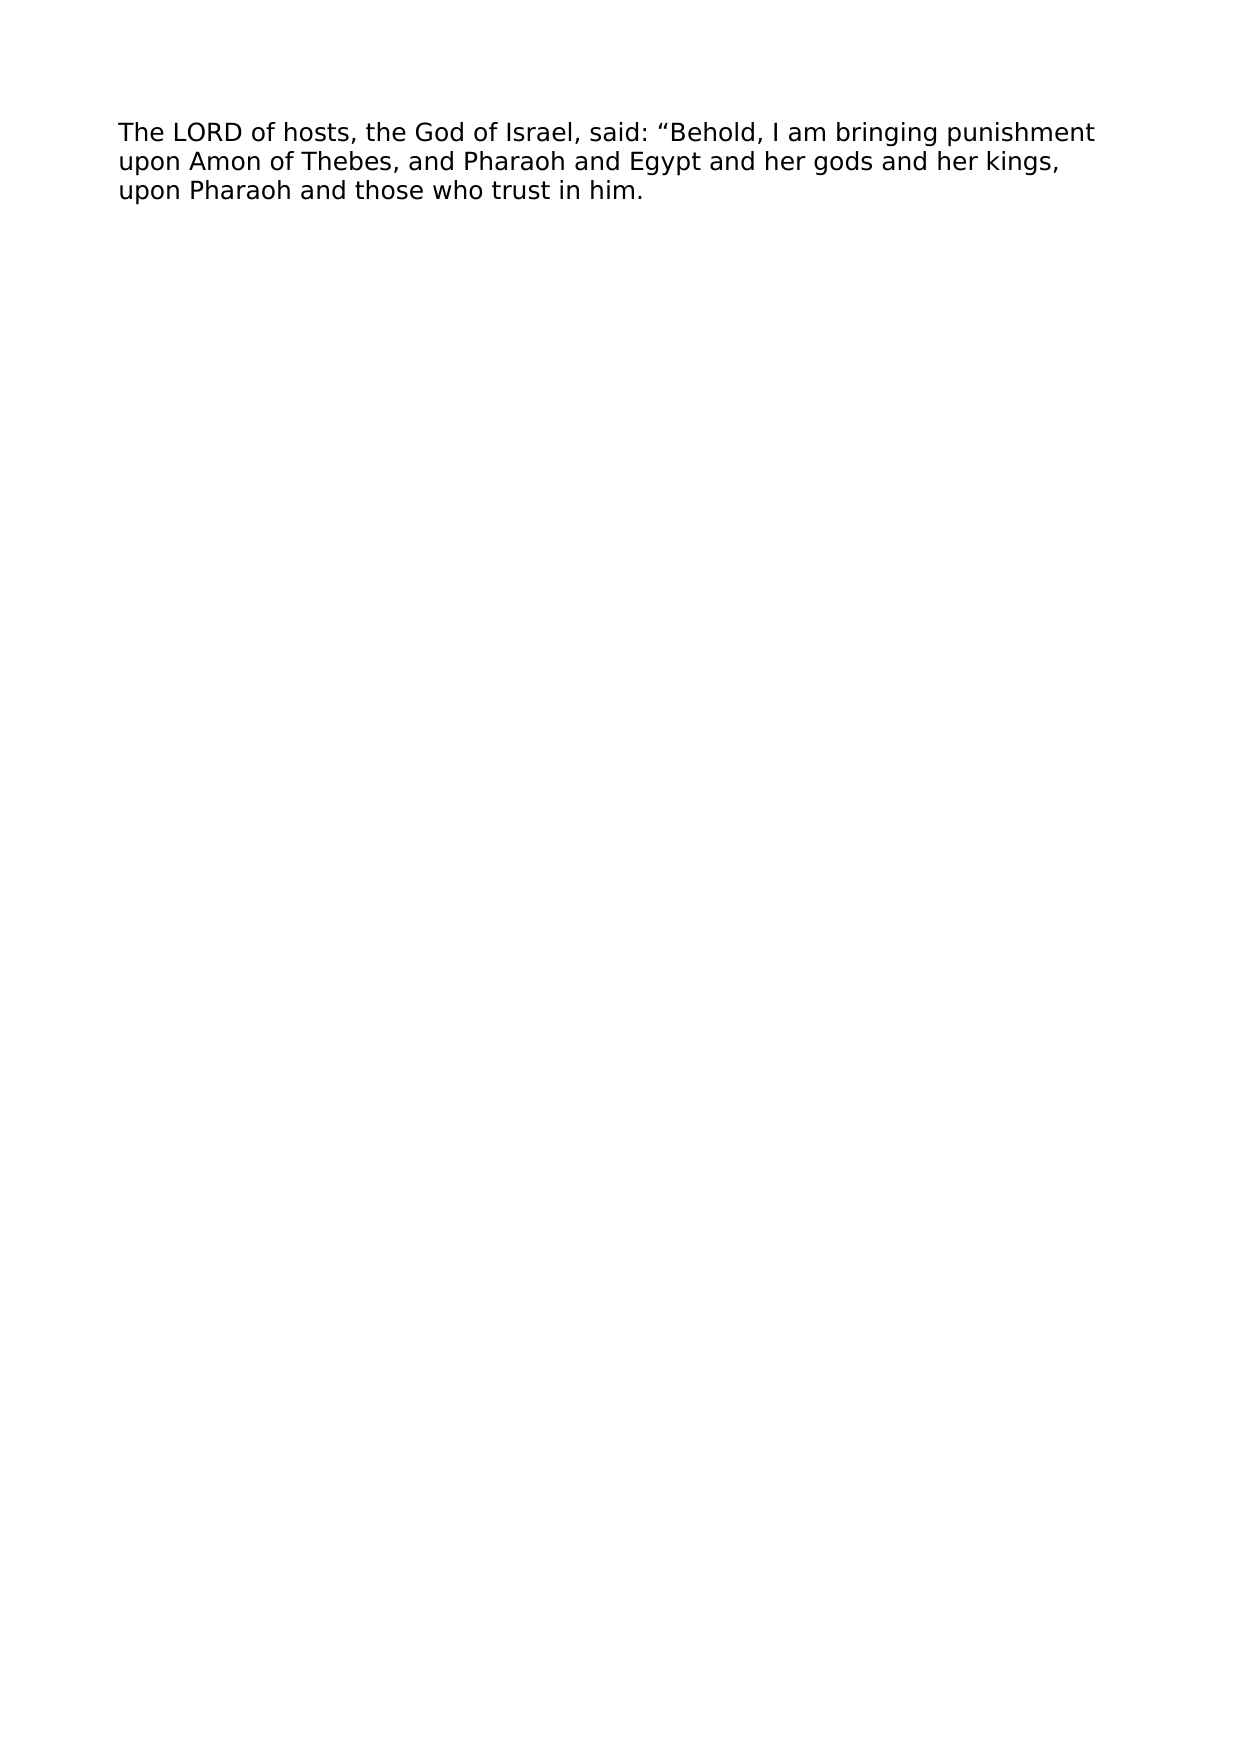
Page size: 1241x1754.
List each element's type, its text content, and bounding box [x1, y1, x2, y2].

text The LORD of hosts, the God of Israel, said: “Behold, I am bringing punishment upon Amon of Thebes, and Pharaoh and Egypt and her gods and her kings, upon Pharaoh and those who trust in him. [118, 118, 1122, 206]
